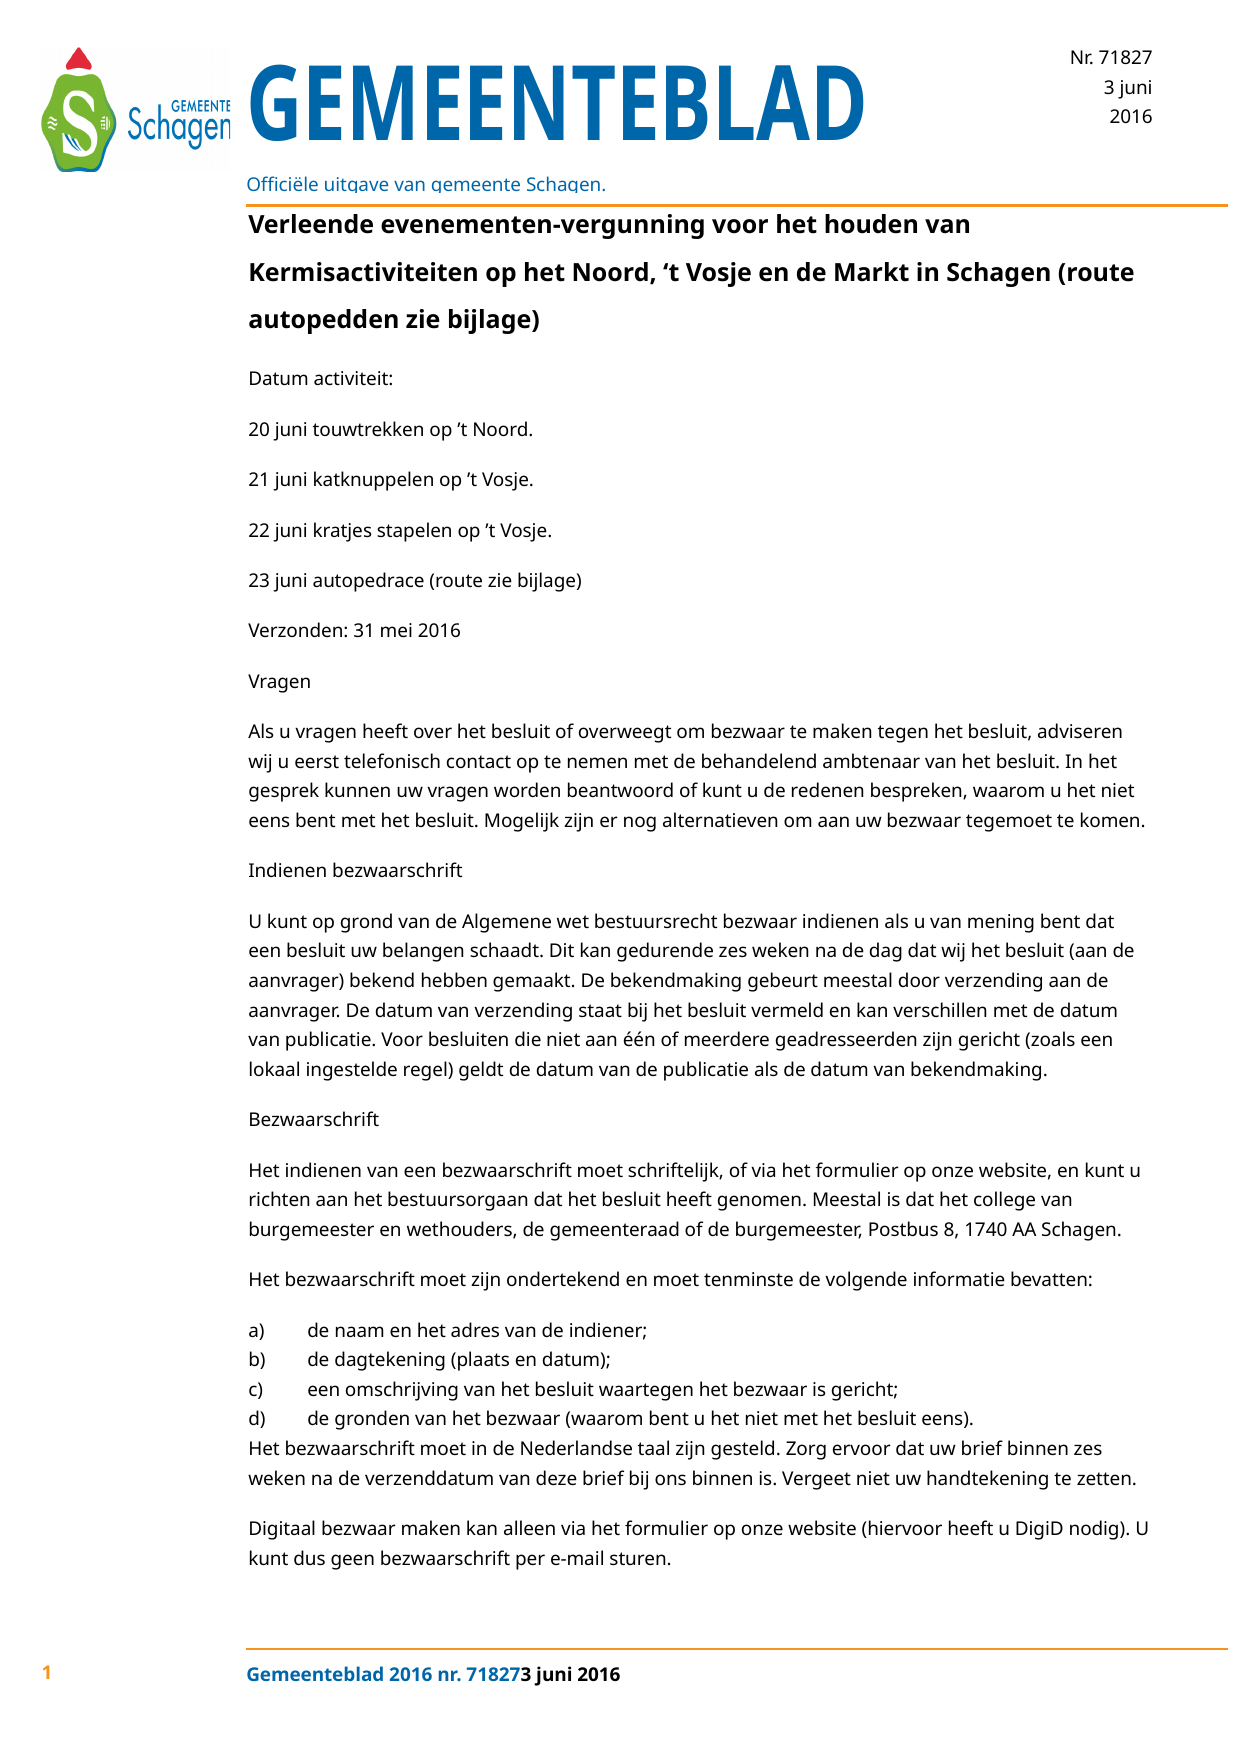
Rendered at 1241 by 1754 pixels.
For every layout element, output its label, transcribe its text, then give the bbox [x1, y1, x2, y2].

text Verleende evenementen-vergunning voor het houden van Kermisactiviteiten op het Noord, ‘t Vosje en de Markt in Schagen (route autopedden zie bijlage) [248, 207, 1152, 336]
text Digitaal bezwaar maken kan alleen via het formulier op onze website (hiervoor heeft u DigiD nodig). U kunt dus geen bezwaarschrift per e-mail sturen. [248, 1515, 1152, 1570]
text Bezwaarschrift [248, 1106, 1152, 1132]
text Datum activiteit: [248, 366, 1152, 391]
text Indienen bezwaarschrift [248, 858, 1152, 883]
text Het bezwaarschrift moet zijn ondertekend en moet tenminste de volgende informatie bevatten: [248, 1266, 1152, 1292]
text Het bezwaarschrift moet in de Nederlandse taal zijn gesteld. Zorg ervoor dat uw brief binnen zes weken na de verzenddatum van deze brief bij ons binnen is. Vergeet niet uw handtekening te zetten. [248, 1435, 1152, 1490]
list de dagtekening (plaats en datum); [248, 1346, 1152, 1372]
list de naam en het adres van de indiener; [248, 1317, 1152, 1342]
text 20 juni touwtrekken op ’t Noord. [248, 416, 1152, 442]
list de gronden van het bezwaar (waarom bent u het niet met het besluit eens). [248, 1406, 1152, 1431]
text U kunt op grond van de Algemene wet bestuursrecht bezwaar indienen als u van mening bent dat een besluit uw belangen schaadt. Dit kan gedurende zes weken na de dag dat wij het besluit (aan de aanvrager) bekend hebben gemaakt. De bekendmaking gebeurt meestal door verzending aan de aanvrager. De datum van verzending staat bij het besluit vermeld en kan verschillen met de datum van publicatie. Voor besluiten die niet aan één of meerdere geadresseerden zijn gericht (zoals een lokaal ingestelde regel) geldt de datum van de publicatie als de datum van bekendmaking. [248, 908, 1152, 1082]
text Als u vragen heeft over het besluit of overweegt om bezwaar te maken tegen het besluit, adviseren wij u eerst telefonisch contact op te nemen met de behandelend ambtenaar van het besluit. In het gesprek kunnen uw vragen worden beantwoord of kunt u de redenen bespreken, waarom u het niet eens bent met het besluit. Mogelijk zijn er nog alternatieven om aan uw bezwaar tegemoet te komen. [248, 718, 1152, 833]
list een omschrijving van het besluit waartegen het bezwaar is gericht; [248, 1376, 1152, 1402]
text 22 juni kratjes stapelen op ’t Vosje. [248, 517, 1152, 542]
text Vragen [248, 668, 1152, 694]
text 23 juni autopedrace (route zie bijlage) [248, 567, 1152, 593]
picture [41, 47, 231, 172]
text Het indienen van een bezwaarschrift moet schriftelijk, of via het formulier op onze website, en kunt u richten aan het bestuursorgaan dat het besluit heeft genomen. Meestal is dat het college van burgemeester en wethouders, de gemeenteraad of de burgemeester, Postbus 8, 1740 AA Schagen. [248, 1157, 1152, 1242]
text 21 juni katknuppelen op ’t Vosje. [248, 466, 1152, 492]
text Verzonden: 31 mei 2016 [248, 618, 1152, 643]
